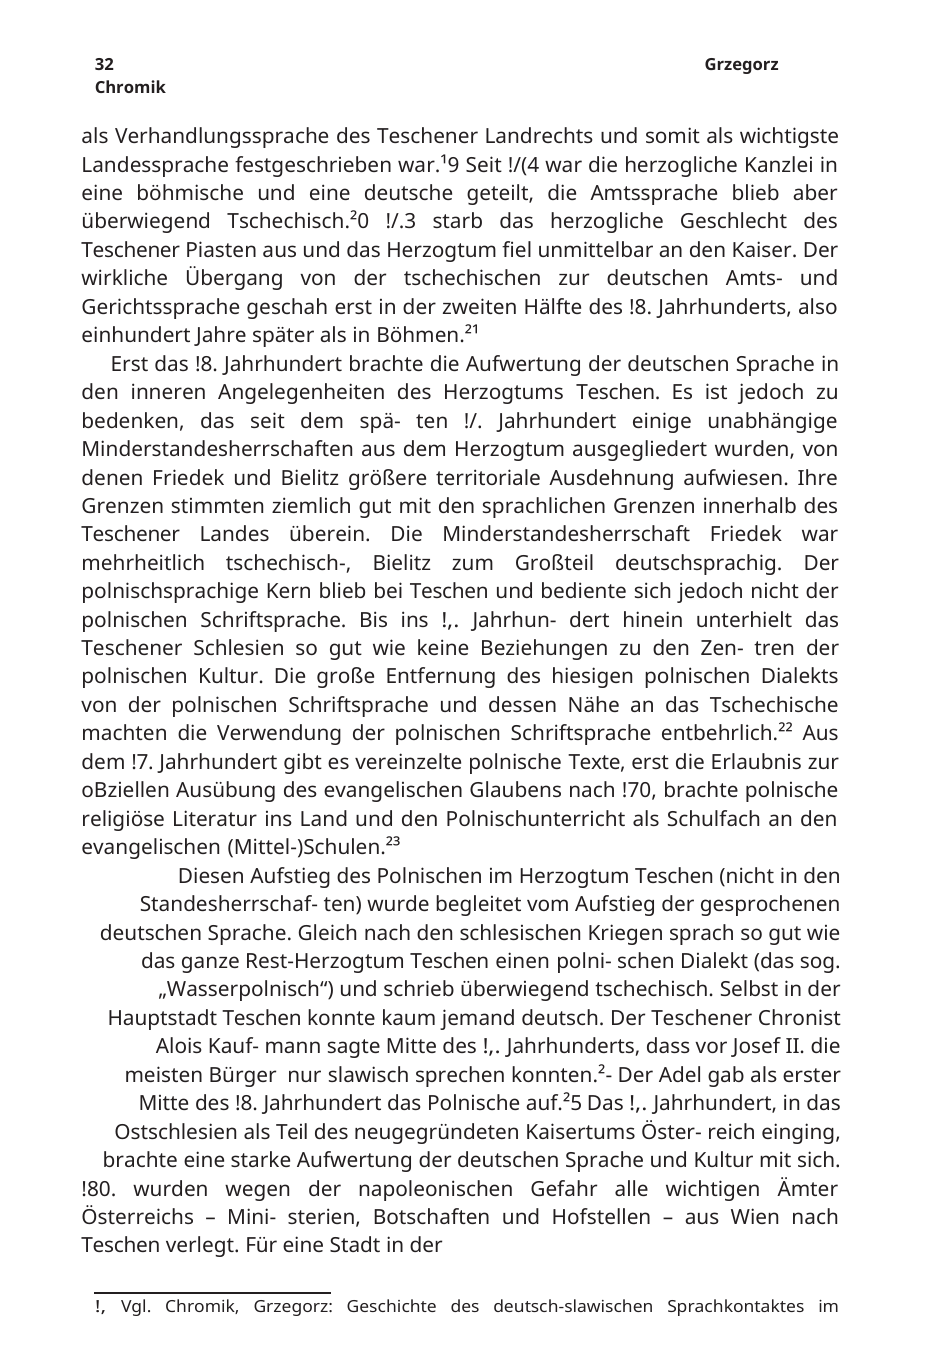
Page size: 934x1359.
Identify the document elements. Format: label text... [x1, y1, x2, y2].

text Diesen Aufstieg des Polnischen im Herzogtum Teschen (nicht in den Standesherrschaf- ten) wurde begleitet vom Aufstieg der gesprochenen deutschen Sprache. Gleich nach den schlesischen Kriegen sprach so gut wie das ganze Rest-Herzogtum Teschen einen polni- schen Dialekt (das sog. „Wasserpolnisch“) und schrieb überwiegend tschechisch. Selbst in der Hauptstadt Teschen konnte kaum jemand deutsch. Der Teschener Chronist Alois Kauf- mann sagte Mitte des !,. Jahrhunderts, dass vor Josef II. die meisten Bürger nur slawisch sprechen konnten.²- Der Adel gab als erster Mitte des !8. Jahrhundert das Polnische auf.²5 Das !,. Jahrhundert, in das Ostschlesien als Teil des neugegründeten Kaisertums Öster- reich einging, brachte eine starke Aufwertung der deutschen Sprache und Kultur mit sich. [81, 861, 841, 1174]
text !, Vgl. Chromik, Grzegorz: Geschichte des deutsch-slawischen Sprachkontaktes im [94, 1292, 839, 1317]
text als Verhandlungssprache des Teschener Landrechts und somit als wichtigste Landessprache festgeschrieben war.¹9 Seit !/(4 war die herzogliche Kanzlei in eine böhmische und eine deutsche geteilt, die Amtssprache blieb aber überwiegend Tschechisch.²0 !/.3 starb das herzogliche Geschlecht des Teschener Piasten aus und das Herzogtum fiel unmittelbar an den Kaiser. Der wirkliche Übergang von der tschechischen zur deutschen Amts- und Gerichtssprache geschah erst in der zweiten Hälfte des !8. Jahrhunderts, also einhundert Jahre später als in Böhmen.²¹ [81, 121, 839, 349]
text 32 Grzegorz Chromik [94, 53, 852, 98]
text !80. wurden wegen der napoleonischen Gefahr alle wichtigen Ämter Österreichs – Mini- sterien, Botschaften und Hofstellen – aus Wien nach Teschen verlegt. Für eine Stadt in der [81, 1174, 839, 1259]
text Erst das !8. Jahrhundert brachte die Aufwertung der deutschen Sprache in den inneren Angelegenheiten des Herzogtums Teschen. Es ist jedoch zu bedenken, das seit dem spä- ten !/. Jahrhundert einige unabhängige Minderstandesherrschaften aus dem Herzogtum ausgegliedert wurden, von denen Friedek und Bielitz größere territoriale Ausdehnung aufwiesen. Ihre Grenzen stimmten ziemlich gut mit den sprachlichen Grenzen innerhalb des Teschener Landes überein. Die Minderstandesherrschaft Friedek war mehrheitlich tschechisch-, Bielitz zum Großteil deutschsprachig. Der polnischsprachige Kern blieb bei Teschen und bediente sich jedoch nicht der polnischen Schriftsprache. Bis ins !,. Jahrhun- dert hinein unterhielt das Teschener Schlesien so gut wie keine Beziehungen zu den Zen- tren der polnischen Kultur. Die große Entfernung des hiesigen polnischen Dialekts von der polnischen Schriftsprache und dessen Nähe an das Tschechische machten die Verwendung der polnischen Schriftsprache entbehrlich.²² Aus dem !7. Jahrhundert gibt es vereinzelte polnische Texte, erst die Erlaubnis zur oBziellen Ausübung des evangelischen Glaubens nach !70, brachte polnische religiöse Literatur ins Land und den Polnischunterricht als Schulfach an den evangelischen (Mittel-)Schulen.²³ [81, 349, 839, 861]
